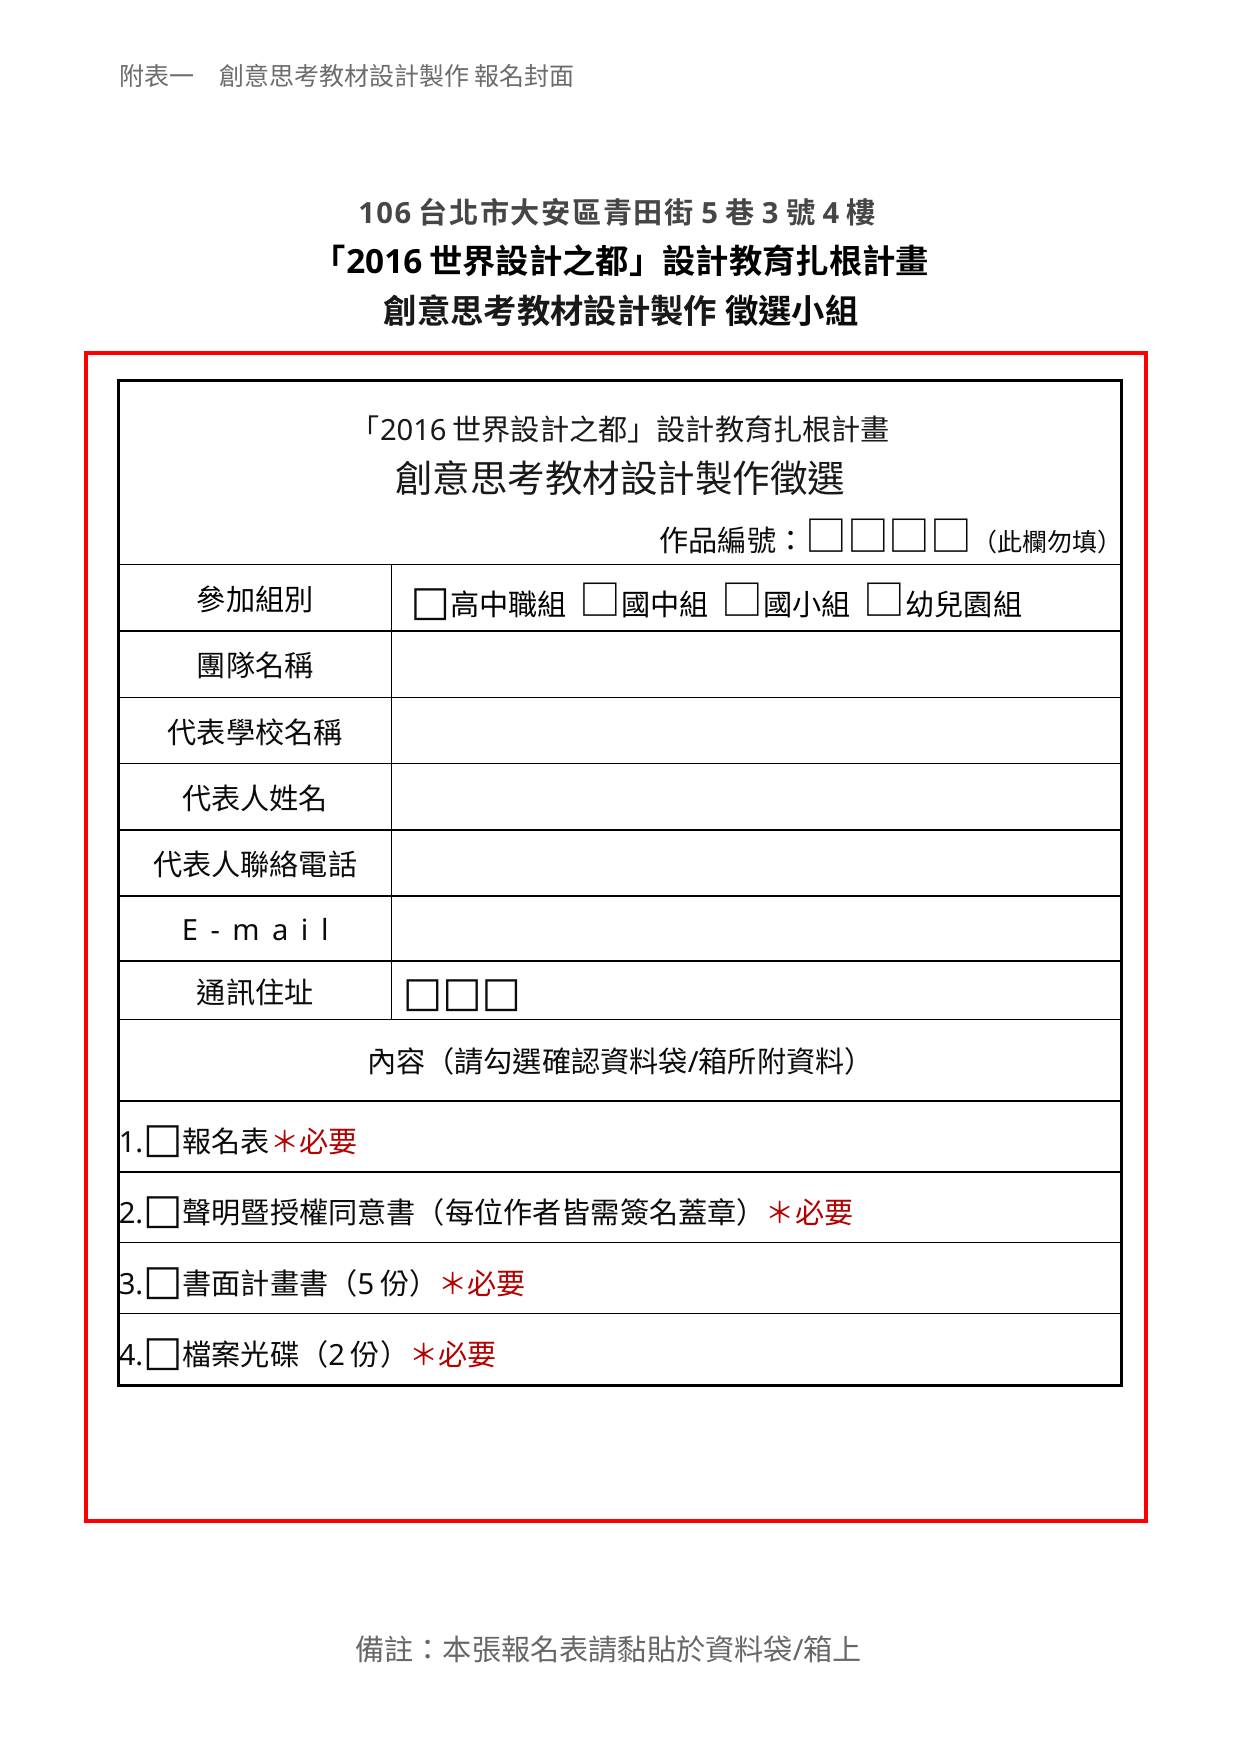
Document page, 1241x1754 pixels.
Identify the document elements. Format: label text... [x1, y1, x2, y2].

text 「2016世界設計之都」設計教育扎根計畫 [198, 234, 1044, 284]
text 備註：本張報名表請黏貼於資料袋/箱上 [275, 1626, 942, 1668]
text 106台北市大安區青田街5巷3號4樓 [198, 184, 1044, 234]
text 創意思考教材設計製作 徵選小組 [198, 284, 1044, 334]
text 附表一 創意思考教材設計製作 報名封面 [119, 44, 785, 92]
